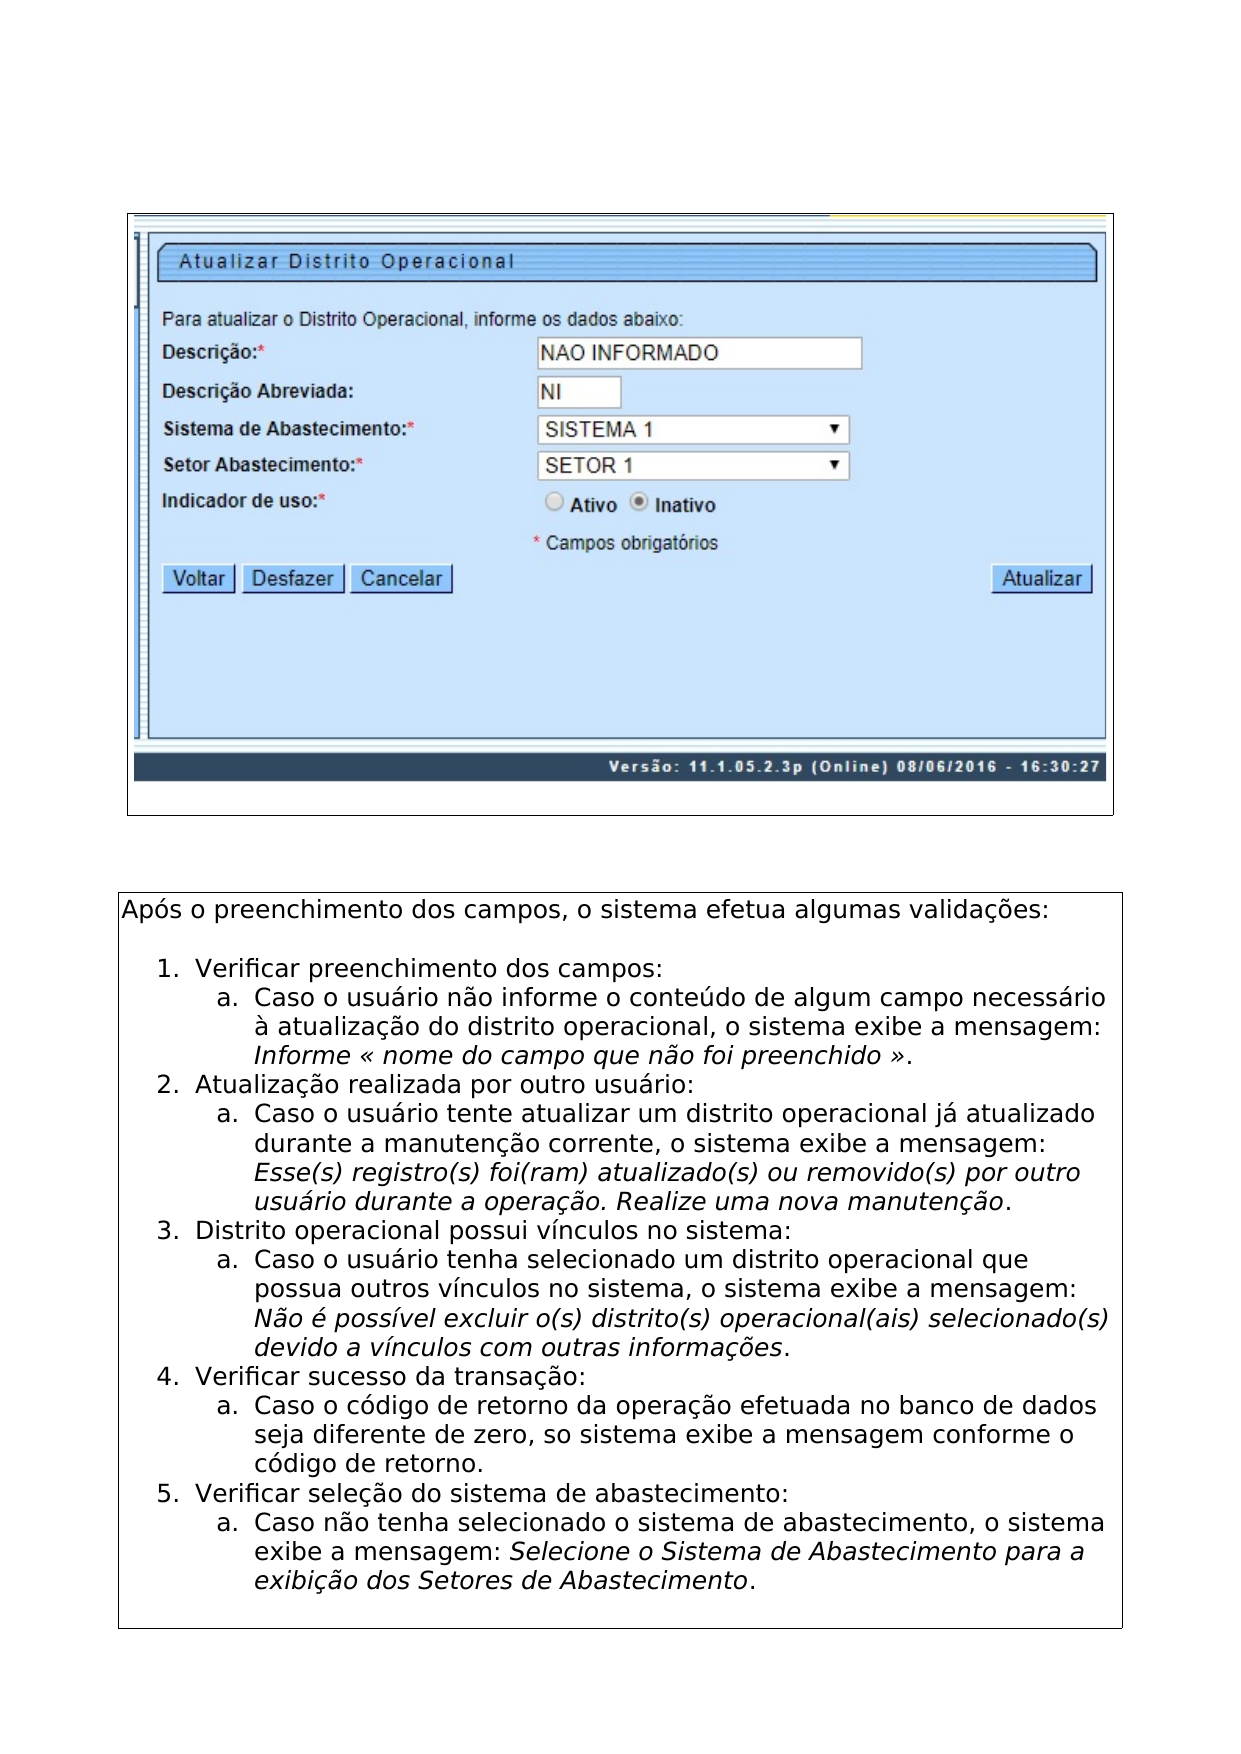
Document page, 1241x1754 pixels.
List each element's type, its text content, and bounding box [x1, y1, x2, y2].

table_header [128, 214, 1113, 815]
table_header Após o preenchimento dos campos, o sistema efetua algumas validações: Verificar preenchimento dos campos: Caso o usuário não informe o conteúdo de algum campo necessário à atualização do distrito operacional, o sistema exibe a mensagem: Informe « nome do campo que não foi preenchido ». Atualização realizada por outro usuário: Caso o usuário tente atualizar um distrito operacional já atualizado durante a manutenção corrente, o sistema exibe a mensagem: Esse(s) registro(s) foi(ram) atualizado(s) ou removido(s) por outro usuário durante a operação. Realize uma nova manutenção. Distrito operacional possui vínculos no sistema: Caso o usuário tenha selecionado um distrito operacional que possua outros vínculos no sistema, o sistema exibe a mensagem: Não é possível excluir o(s) distrito(s) operacional(ais) selecionado(s) devido a vínculos com outras informações. Verificar sucesso da transação: Caso o código de retorno da operação efetuada no banco de dados seja diferente de zero, so sistema exibe a mensagem conforme o código de retorno. Verificar seleção do sistema de abastecimento: Caso não tenha selecionado o sistema de abastecimento, o sistema exibe a mensagem: Selecione o Sistema de Abastecimento para a exibição dos Setores de Abastecimento. [119, 893, 1122, 1628]
picture [134, 215, 1107, 783]
